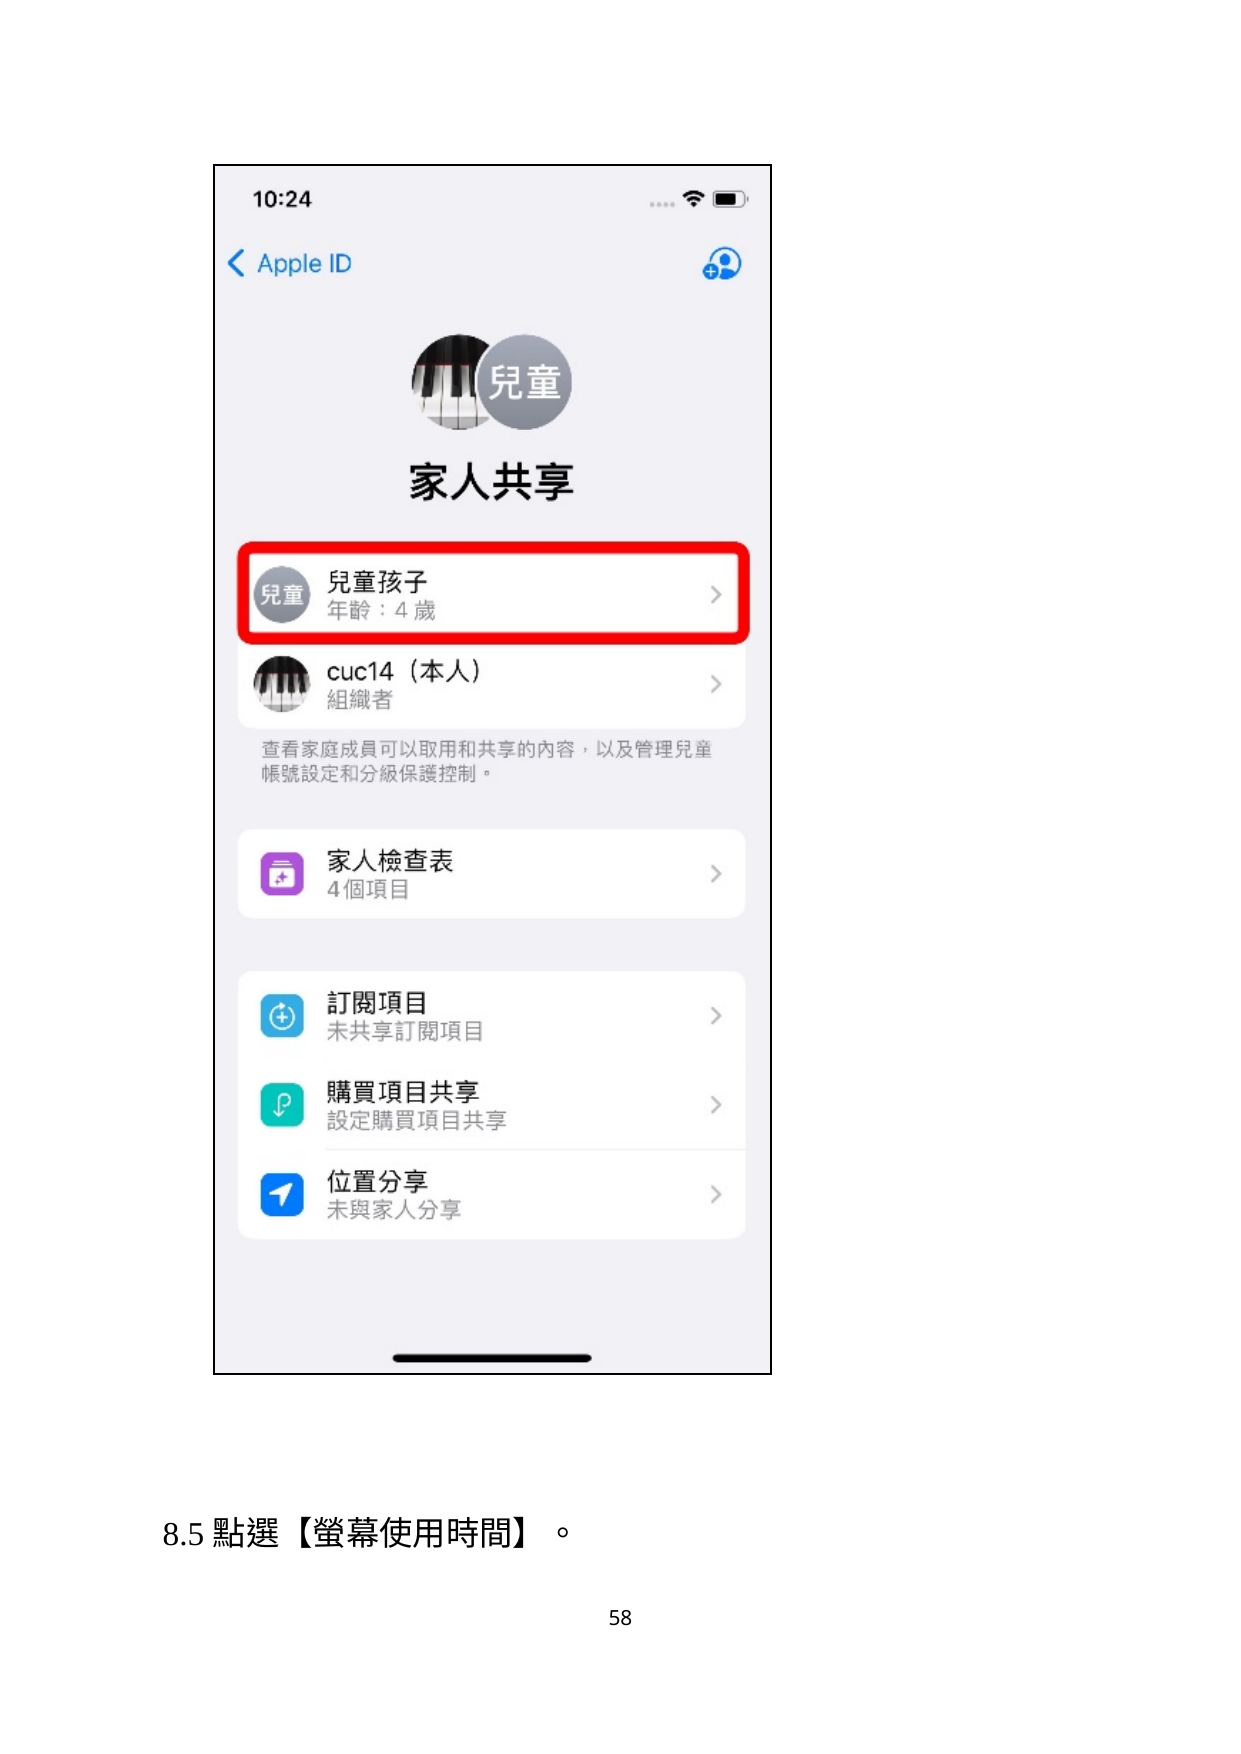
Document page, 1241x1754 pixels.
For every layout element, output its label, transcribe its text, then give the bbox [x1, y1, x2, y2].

list 點選【螢幕使用時間】。 [162, 1493, 1128, 1568]
picture [215, 166, 770, 1373]
